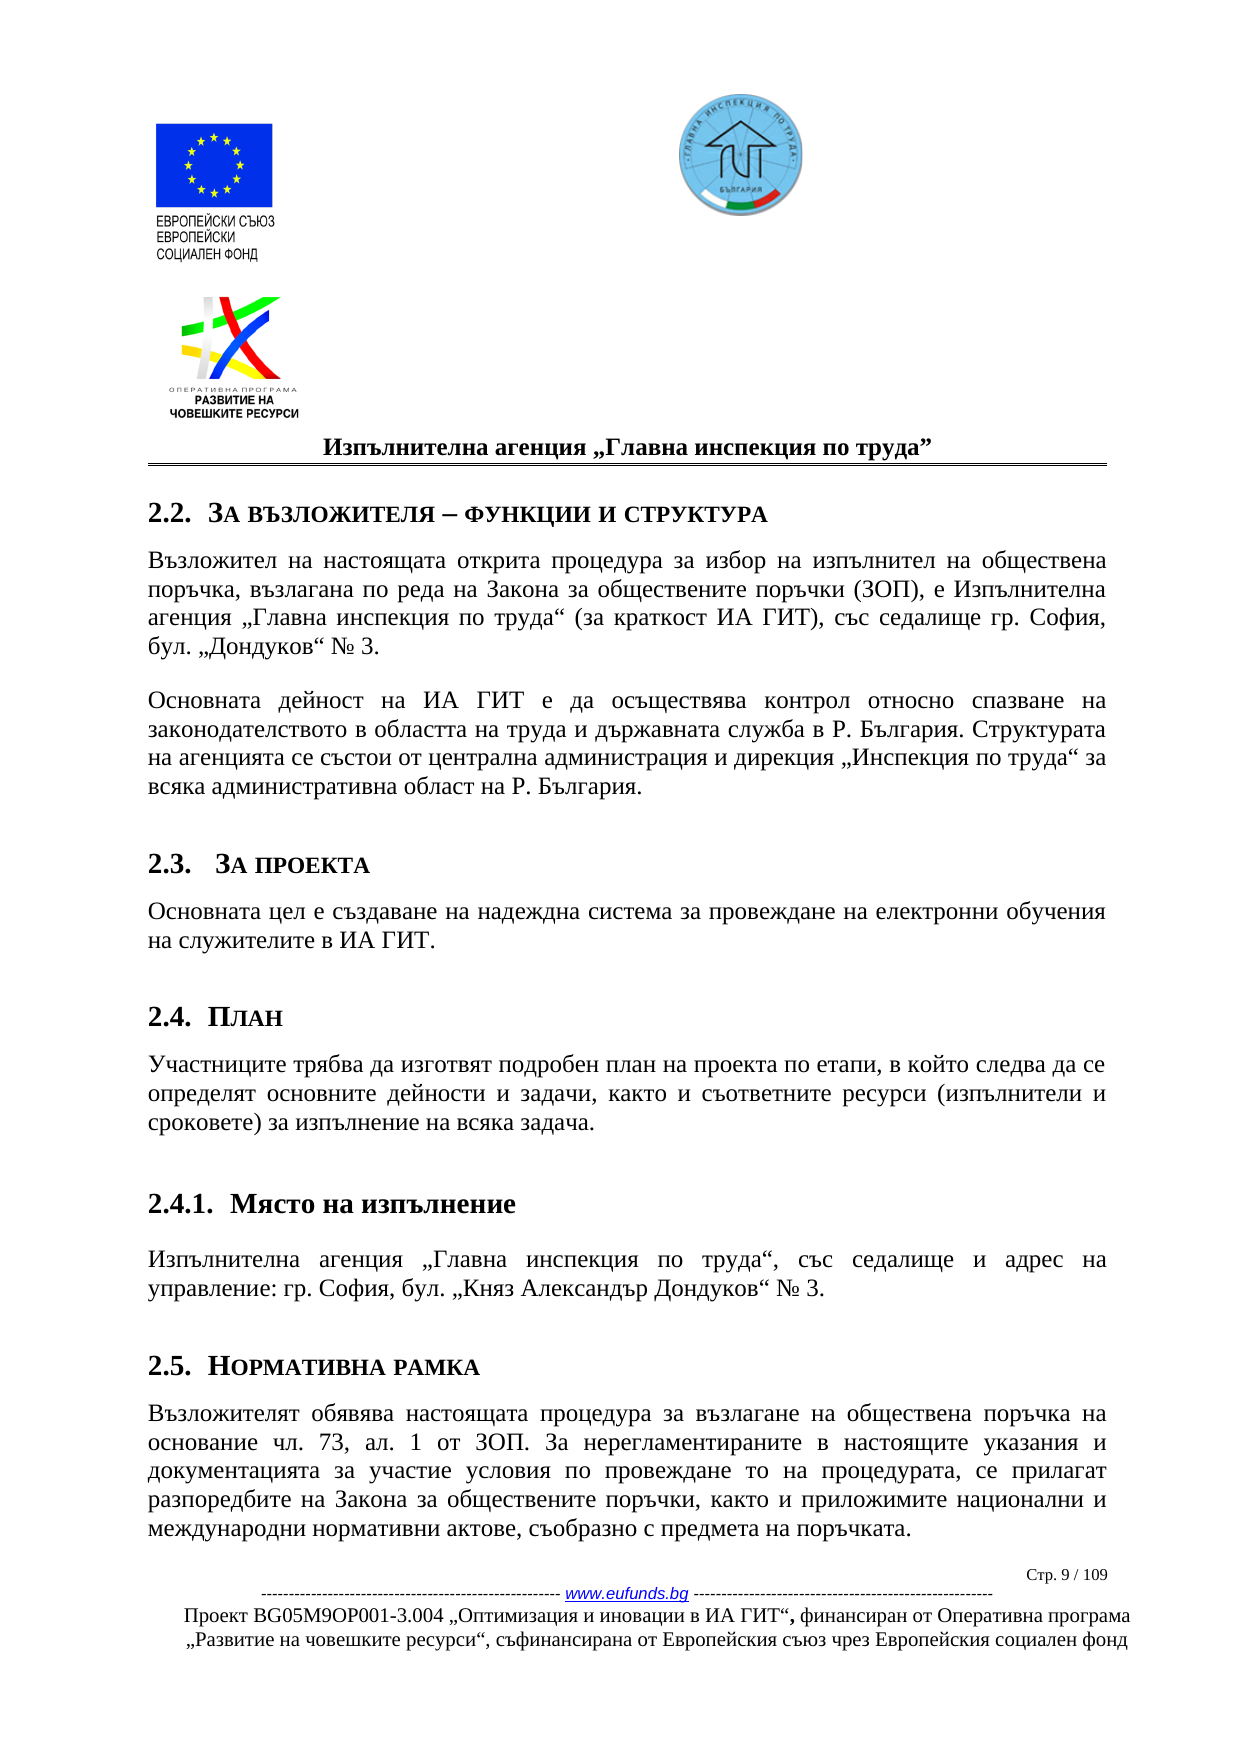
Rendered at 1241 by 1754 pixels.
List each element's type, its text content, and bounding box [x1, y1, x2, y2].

text Участниците трябва да изготвят подробен план на проекта по етапи, в който следва да се определят основните дейности и задачи, както и съответните ресурси (изпълнители и сроковете) за изпълнение на всяка задача. [148, 1049, 1107, 1136]
text Основната цел е създаване на надеждна система за провеждане на електронни обучения на служителите в ИА ГИТ. [148, 896, 1107, 953]
subtitle Място на изпълнение [148, 1186, 1107, 1219]
subtitle Нормативна рамка [148, 1348, 1107, 1381]
text Основната дейност на ИА ГИТ е да осъществява контрол относно спазване на законодателството в областта на труда и държавната служба в Р. България. Структурата на агенцията се състои от централна администрация и дирекция „Инспекция по труда“ за всяка административна област на Р. България. [148, 685, 1107, 800]
text Възложител на настоящата открита процедура за избор на изпълнител на обществена поръчка, възлагана по реда на Закона за обществените поръчки (ЗОП), е Изпълнителна агенция „Главна инспекция по труда“ (за краткост ИА ГИТ), със седалище гр. София, бул. „Дондуков“ № 3. [148, 545, 1107, 660]
text Възложителят обявява настоящата процедура за възлагане на обществена поръчка на основание чл. 73, ал. 1 от ЗОП. За нерегламентираните в настоящите указания и документацията за участие условия по провеждане то на процедурата, се прилагат разпоредбите на Закона за обществените поръчки, както и приложимите национални и международни нормативни актове, съобразно с предмета на поръчката. [148, 1398, 1107, 1542]
subtitle За възложителя – функции и структура [148, 495, 1107, 528]
subtitle За проекта [148, 846, 1107, 879]
subtitle План [148, 999, 1107, 1033]
text Изпълнителна агенция „Главна инспекция по труда“, със седалище и адрес на управление: гр. София, бул. „Княз Александър Дондуков“ № 3. [148, 1244, 1107, 1302]
